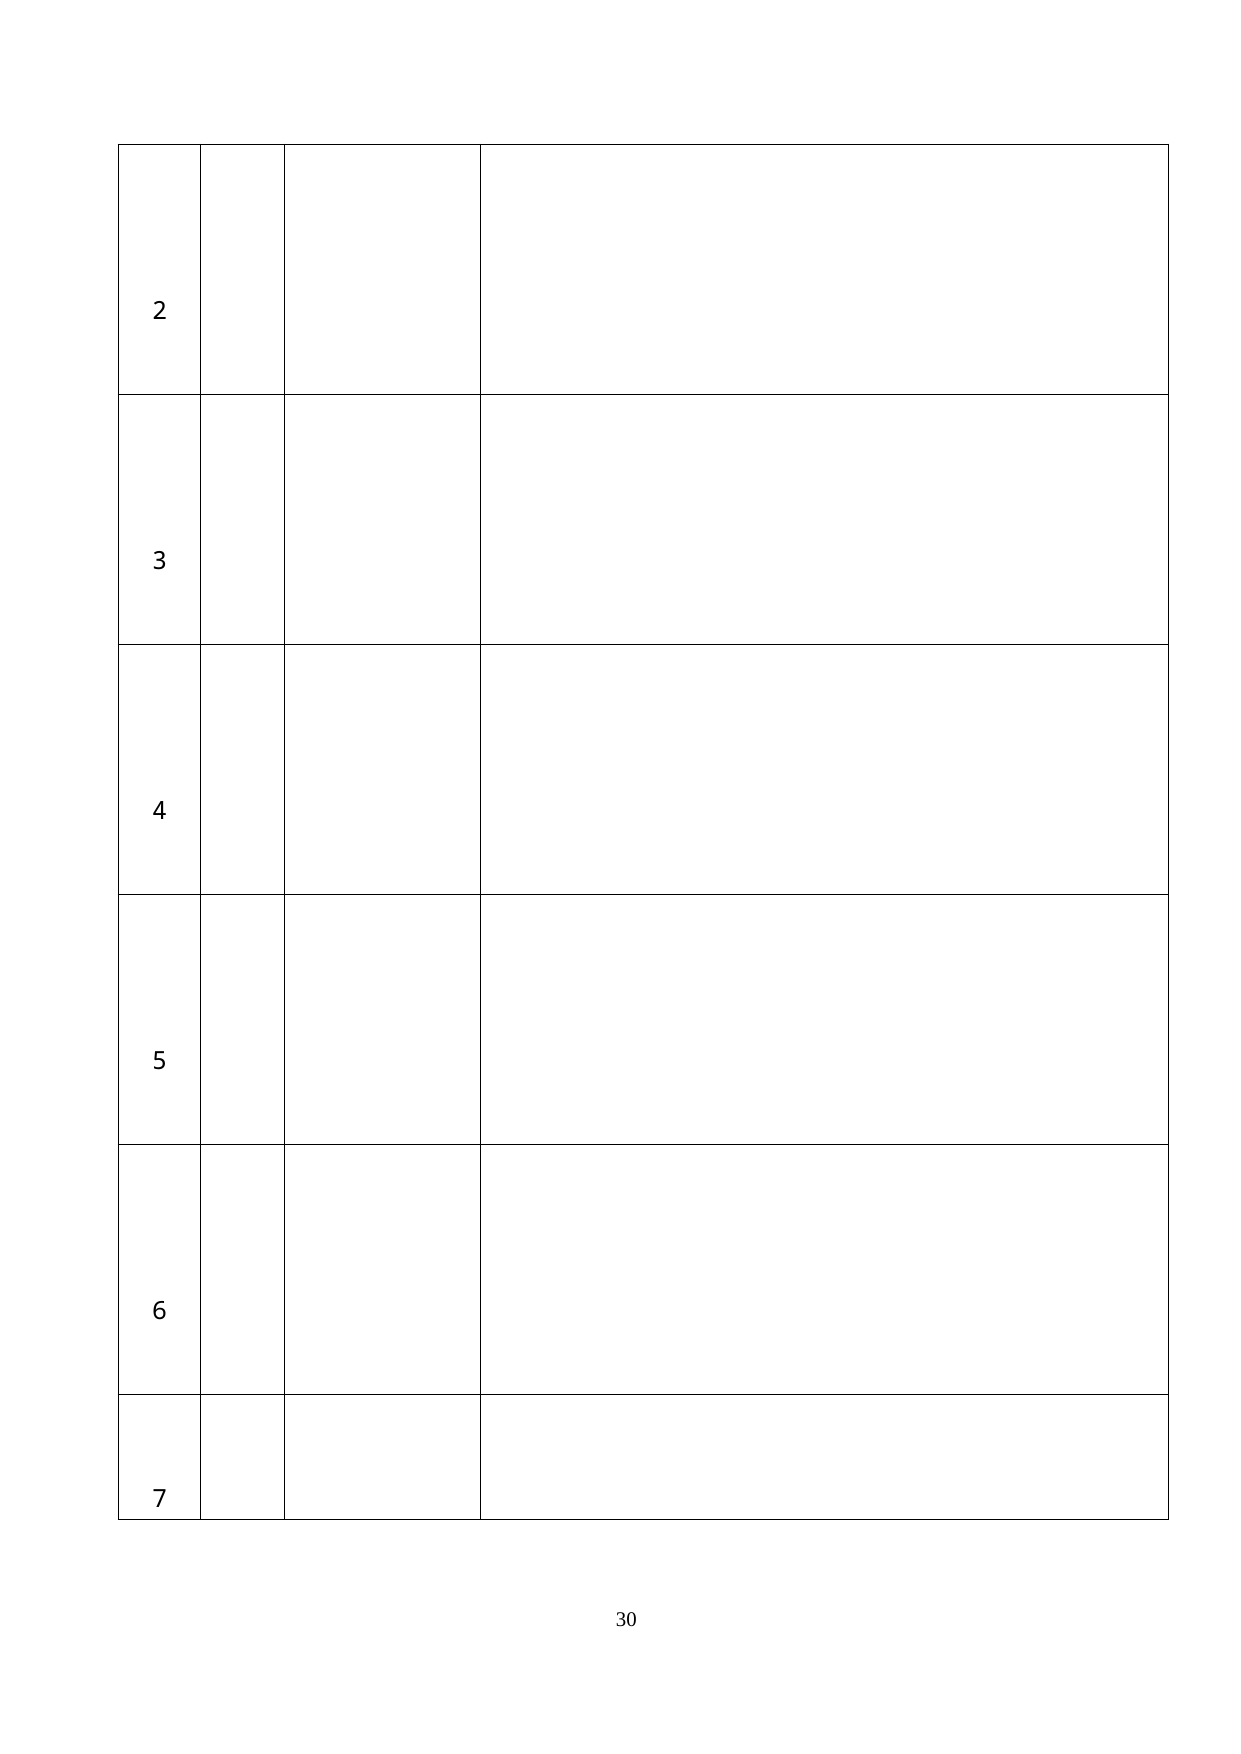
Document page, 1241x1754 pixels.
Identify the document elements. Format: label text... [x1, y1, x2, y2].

table_cell [481, 895, 1168, 1143]
table_cell [285, 1145, 480, 1393]
table_cell [201, 1395, 284, 1518]
table_cell [201, 645, 284, 893]
table_cell 6 [119, 1145, 200, 1393]
table_cell [285, 145, 480, 393]
table_cell [201, 145, 284, 393]
table_cell [481, 645, 1168, 893]
table_cell [285, 395, 480, 643]
table_cell [285, 895, 480, 1143]
table_cell [201, 895, 284, 1143]
table_cell [285, 1395, 480, 1518]
table_cell [481, 145, 1168, 393]
table_cell [481, 1395, 1168, 1518]
table_cell [285, 645, 480, 893]
table_cell [481, 1145, 1168, 1393]
table_cell [201, 1145, 284, 1393]
table_cell [481, 395, 1168, 643]
table_cell 5 [119, 895, 200, 1143]
table_cell 7 [119, 1395, 200, 1518]
table_cell [201, 395, 284, 643]
table_cell 2 [119, 145, 200, 393]
table_cell 4 [119, 645, 200, 893]
table_cell 3 [119, 395, 200, 643]
